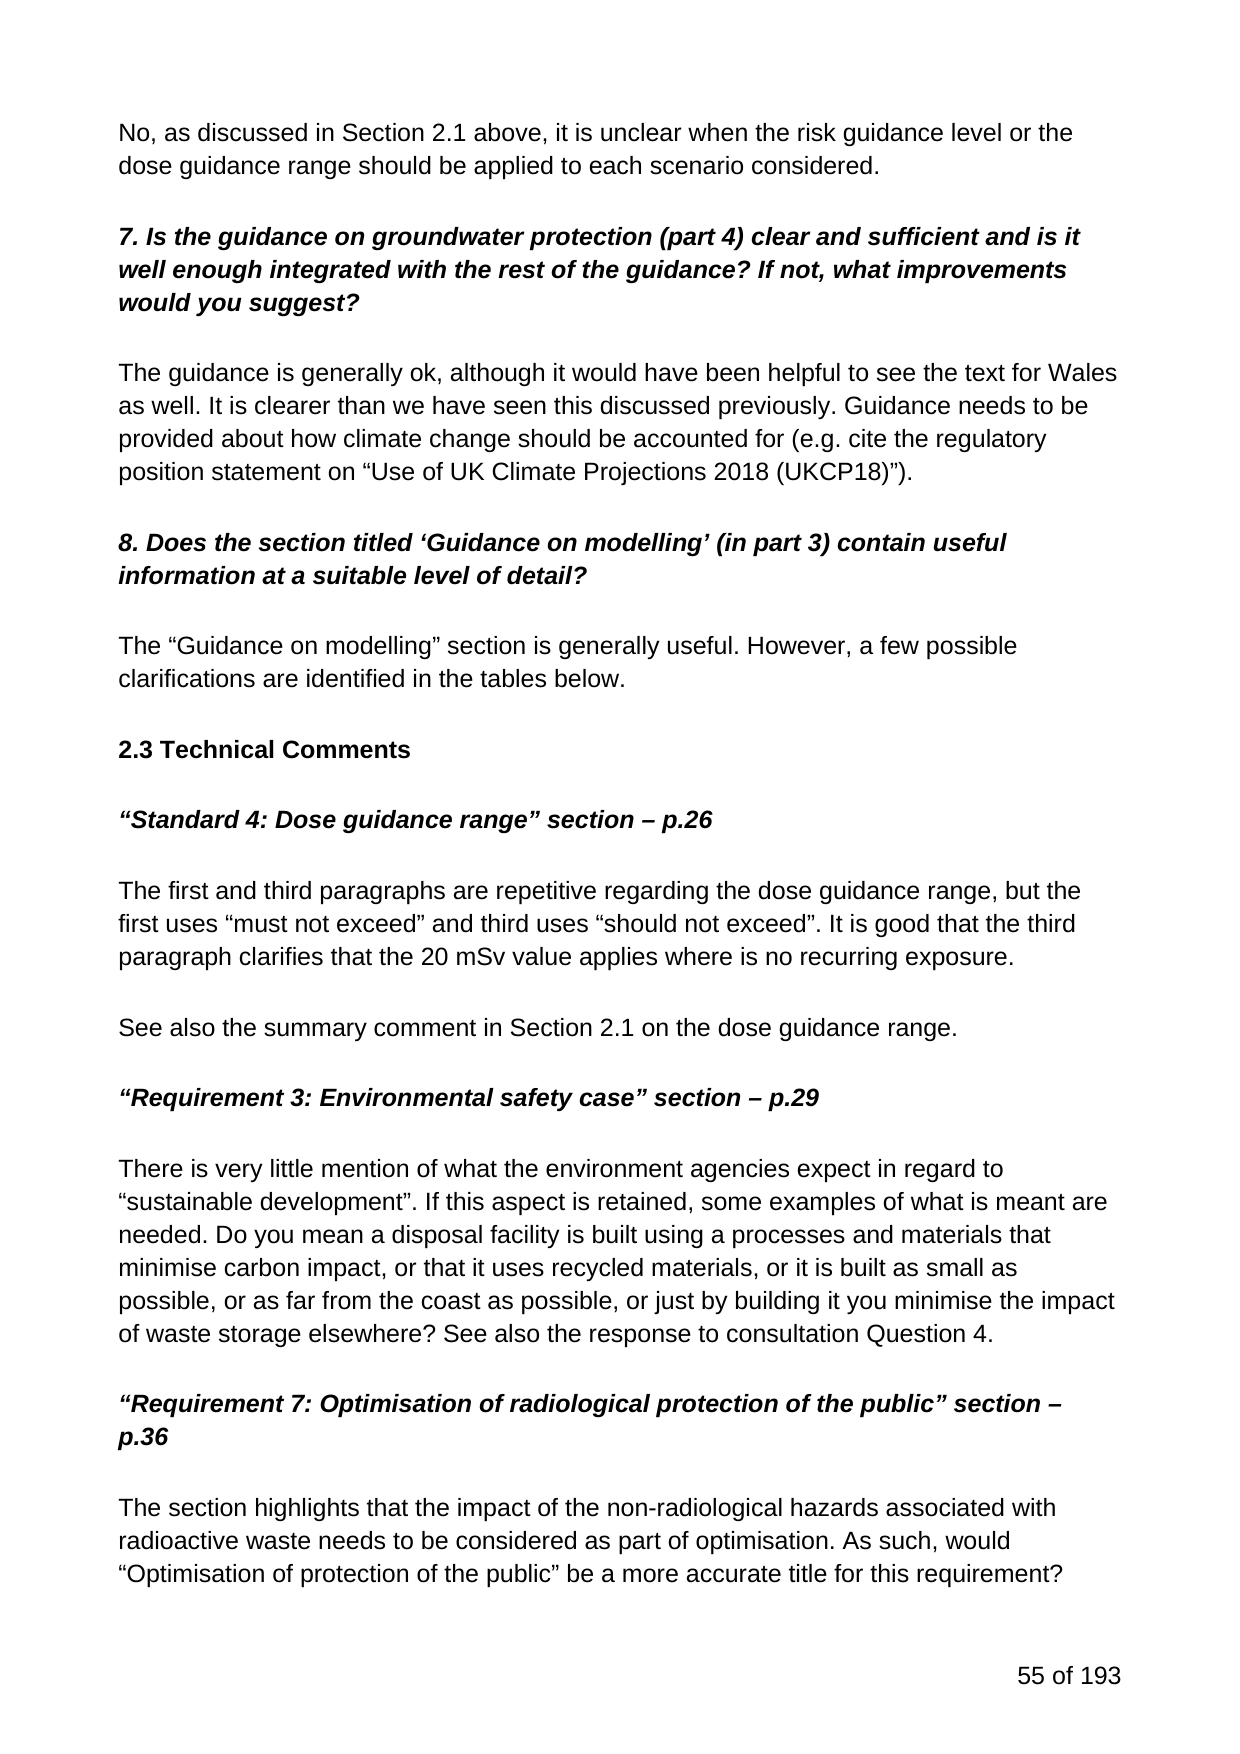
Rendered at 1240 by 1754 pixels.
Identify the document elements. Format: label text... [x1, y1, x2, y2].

text The section highlights that the impact of the non-radiological hazards associated with radioactive waste needs to be considered as part of optimisation. As such, would “Optimisation of protection of the public” be a more accurate title for this requirement? [118, 1493, 1121, 1587]
text There is very little mention of what the environment agencies expect in regard to “sustainable development”. If this aspect is retained, some examples of what is meant are needed. Do you mean a disposal facility is built using a processes and materials that minimise carbon impact, or that it uses recycled materials, or it is built as small as possible, or as far from the coast as possible, or just by building it you minimise the impact of waste storage elsewhere? See also the response to consultation Question 4. [118, 1153, 1121, 1347]
text “Requirement 3: Environmental safety case” section – p.29 [118, 1083, 1121, 1112]
text See also the summary comment in Section 2.1 on the dose guidance range. [118, 1012, 1121, 1041]
text No, as discussed in Section 2.1 above, it is unclear when the risk guidance level or the dose guidance range should be applied to each scenario considered. [118, 118, 1121, 180]
text 8. Does the section titled ‘Guidance on modelling’ (in part 3) contain useful information at a suitable level of detail? [118, 528, 1121, 589]
text The “Guidance on modelling” section is generally useful. However, a few possible clarifications are identified in the tables below. [118, 631, 1121, 693]
text The first and third paragraphs are repetitive regarding the dose guidance range, but the first uses “must not exceed” and third uses “should not exceed”. It is good that the third paragraph clarifies that the 20 mSv value applies where is no recurring exposure. [118, 876, 1121, 971]
text The guidance is generally ok, although it would have been helpful to see the text for Wales as well. It is clearer than we have seen this discussed previously. Guidance needs to be provided about how climate change should be accounted for (e.g. cite the regulatory position statement on “Use of UK Climate Projections 2018 (UKCP18)”). [118, 358, 1121, 486]
text 2.3 Technical Comments [118, 735, 1121, 764]
text “Requirement 7: Optimisation of radiological protection of the public” section – p.36 [118, 1389, 1121, 1451]
text “Standard 4: Dose guidance range” section – p.26 [118, 805, 1121, 834]
text 7. Is the guidance on groundwater protection (part 4) clear and sufficient and is it well enough integrated with the rest of the guidance? If not, what improvements would you suggest? [118, 222, 1121, 316]
